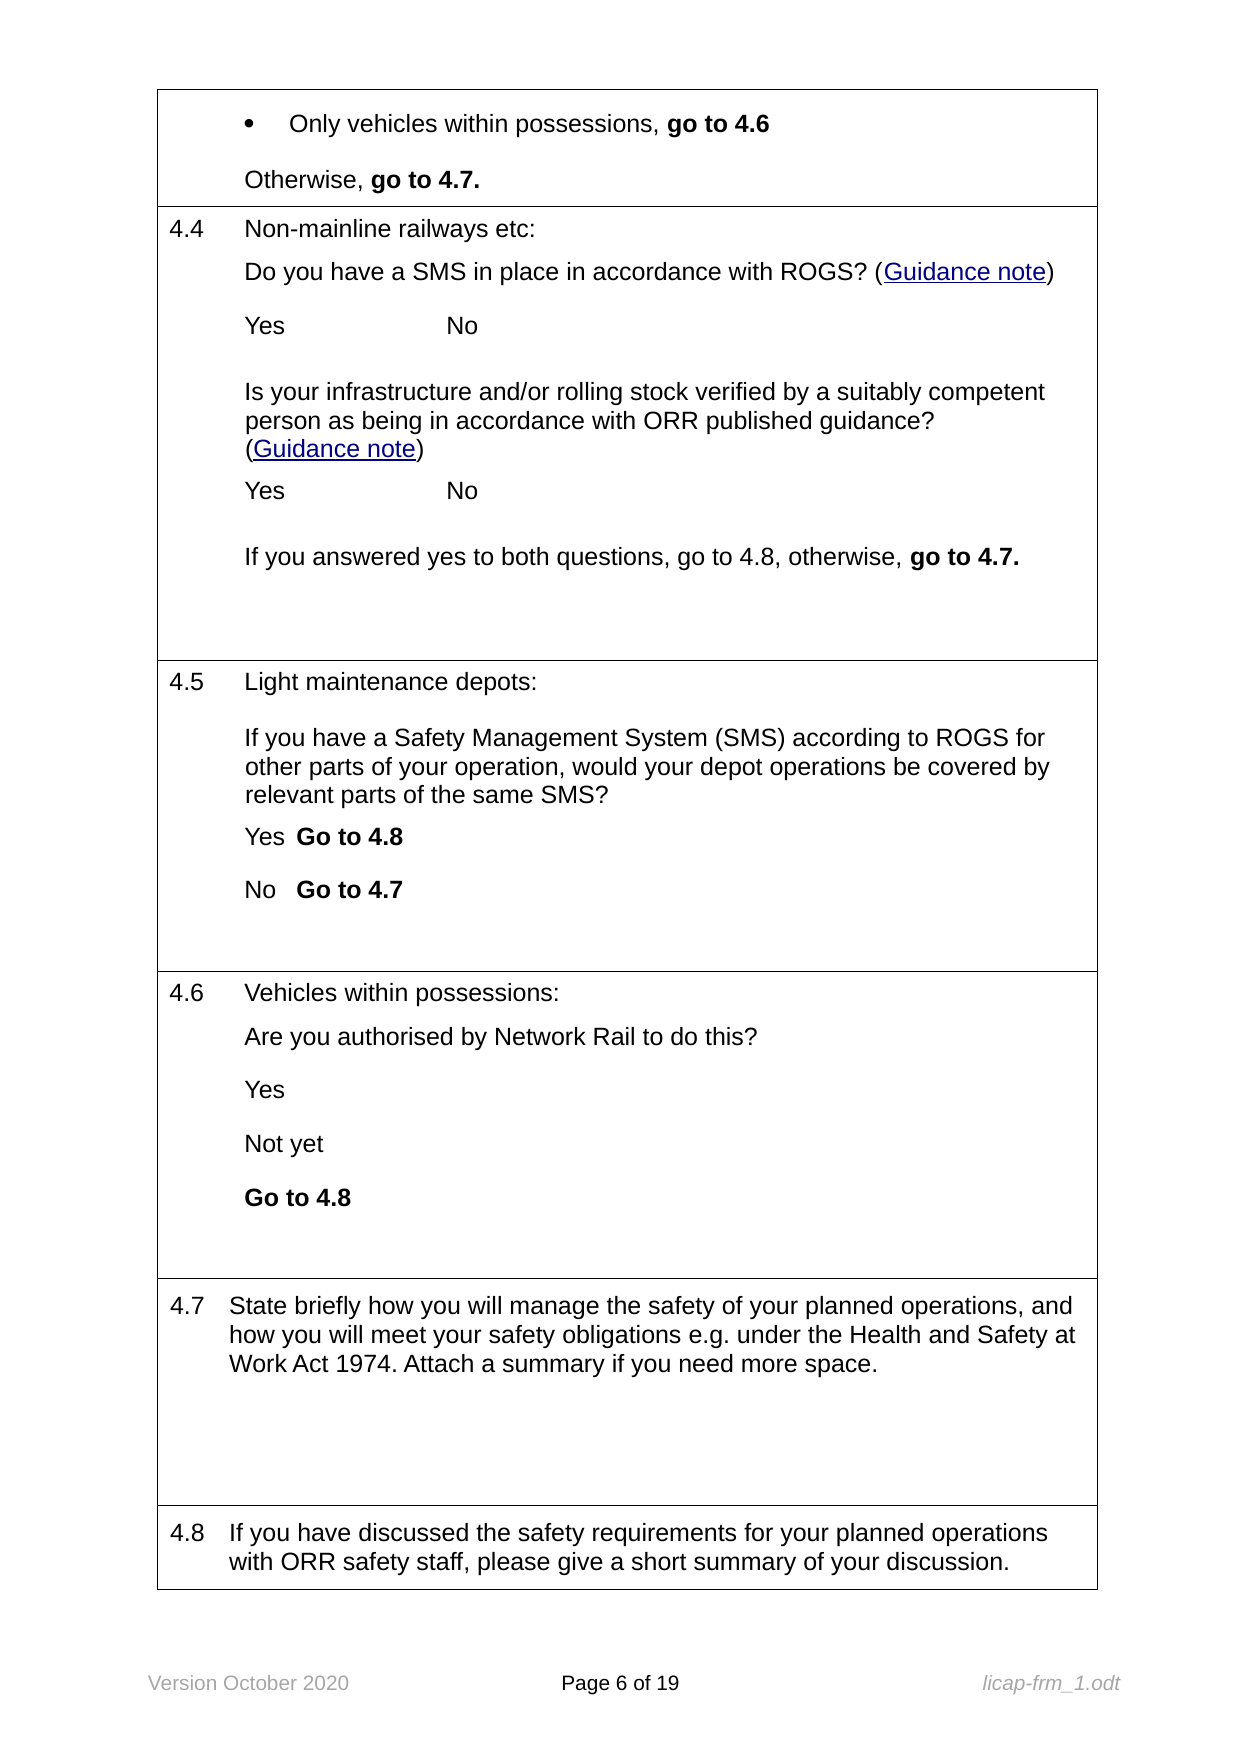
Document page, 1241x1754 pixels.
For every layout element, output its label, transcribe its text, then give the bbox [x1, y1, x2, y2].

table_cell 4.7 State briefly how you will manage the safety of your planned operations, and how you will meet your safety obligations e.g. under the Health and Safety at Work Act 1974. Attach a summary if you need more space. [158, 1279, 1097, 1505]
table_cell 4.4 Non-mainline railways etc: Do you have a SMS in place in accordance with ROGS? (Guidance note) Yes No Is your infrastructure and/or rolling stock verified by a suitably competent person as being in accordance with ORR published guidance? (Guidance note) Yes No If you answered yes to both questions, go to 4.8, otherwise, go to 4.7. [158, 207, 1097, 659]
table_cell 4.6 Vehicles within possessions: Are you authorised by Network Rail to do this? Yes Not yet Go to 4.8 [158, 972, 1097, 1278]
table_cell 4.8 If you have discussed the safety requirements for your planned operations with ORR safety staff, please give a short summary of your discussion. [158, 1506, 1097, 1588]
table_cell 4.5 Light maintenance depots: If you have a Safety Management System (SMS) according to ROGS for other parts of your operation, would your depot operations be covered by relevant parts of the same SMS? Yes Go to 4.8 No Go to 4.7 [158, 661, 1097, 971]
table_cell 4.3 If your application is to operate: A non-mainline railway (eg heritage) with a maximum permitted line speed of 40 kph or less, go to 4.4 Only light maintenance depots, go to 4.5 Only vehicles within possessions, go to 4.6 Otherwise, go to 4.7. [158, 90, 1097, 206]
